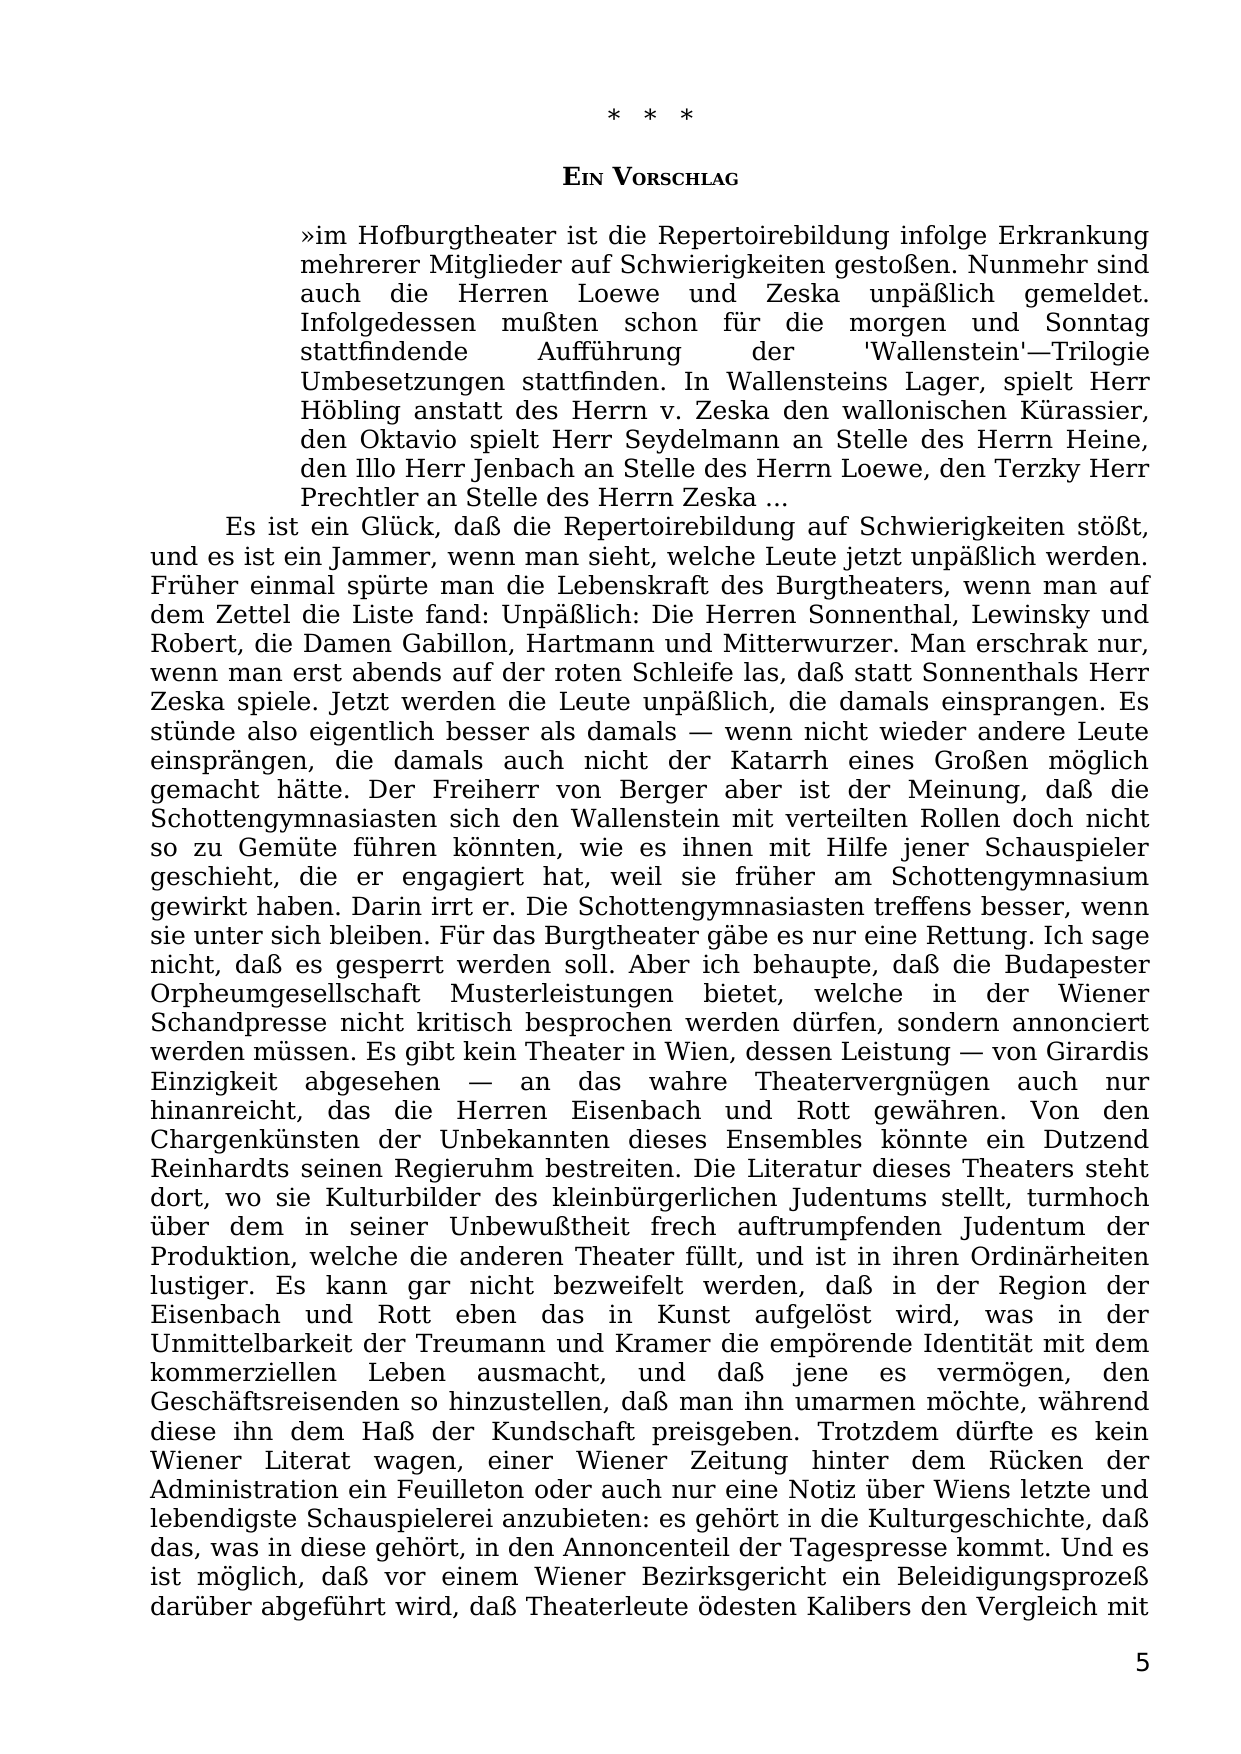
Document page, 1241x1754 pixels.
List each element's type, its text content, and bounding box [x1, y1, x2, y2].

text »im Hofburgtheater ist die Repertoirebildung infolge Erkrankung mehrerer Mitglieder auf Schwierigkeiten gestoßen. Nunmehr sind auch die Herren Loewe und Zeska unpäßlich gemeldet. Infolgedessen mußten schon für die morgen und Sonntag stattfindende Aufführung der 'Wallenstein'—Trilogie Umbesetzungen stattfinden. In Wallensteins Lager, spielt Herr Höbling anstatt des Herrn v. Zeska den wallonischen Kürassier, den Oktavio spielt Herr Seydelmann an Stelle des Herrn Heine, den Illo Herr Jenbach an Stelle des Herrn Loewe, den Terzky Herr Prechtler an Stelle des Herrn Zeska ... [300, 221, 1151, 512]
text Es ist ein Glück, daß die Repertoirebildung auf Schwierigkeiten stößt, und es ist ein Jammer, wenn man sieht, welche Leute jetzt unpäßlich werden. Früher einmal spürte man die Lebenskraft des Burgtheaters, wenn man auf dem Zettel die Liste fand: Unpäßlich: Die Herren Sonnenthal, Lewinsky und Robert, die Damen Gabillon, Hartmann und Mitterwurzer. Man erschrak nur, wenn man erst abends auf der roten Schleife las, daß statt Sonnenthals Herr Zeska spiele. Jetzt werden die Leute unpäßlich, die damals einsprangen. Es stünde also eigentlich besser als damals — wenn nicht wieder andere Leute einsprängen, die damals auch nicht der Katarrh eines Großen möglich gemacht hätte. Der Freiherr von Berger aber ist der Meinung, daß die Schottengymnasiasten sich den Wallenstein mit verteilten Rollen doch nicht so zu Gemüte führen könnten, wie es ihnen mit Hilfe jener Schauspieler geschieht, die er engagiert hat, weil sie früher am Schottengymnasium gewirkt haben. Darin irrt er. Die Schottengymnasiasten treffens besser, wenn sie unter sich bleiben. Für das Burgtheater gäbe es nur eine Rettung. Ich sage nicht, daß es gesperrt werden soll. Aber ich behaupte, daß die Budapester Orpheumgesellschaft Musterleistungen bietet, welche in der Wiener Schandpresse nicht kritisch besprochen werden dürfen, sondern annonciert werden müssen. Es gibt kein Theater in Wien, dessen Leistung — von Girardis Einzigkeit abgesehen — an das wahre Theatervergnügen auch nur hinanreicht, das die Herren Eisenbach und Rott gewähren. Von den Chargenkünsten der Unbekannten dieses Ensembles könnte ein Dutzend Reinhardts seinen Regieruhm bestreiten. Die Literatur dieses Theaters steht dort, wo sie Kulturbilder des kleinbürgerlichen Judentums stellt, turmhoch über dem in seiner Unbewußtheit frech auftrumpfenden Judentum der Produktion, welche die anderen Theater füllt, und ist in ihren Ordinärheiten lustiger. Es kann gar nicht bezweifelt werden, daß in der Region der Eisenbach und Rott eben das in Kunst aufgelöst wird, was in der Unmittelbarkeit der Treumann und Kramer die empörende Identität mit dem kommerziellen Leben ausmacht, und daß jene es vermögen, den Geschäftsreisenden so hinzustellen, daß man ihn umarmen möchte, während diese ihn dem Haß der Kundschaft preisgeben. Trotzdem dürfte es kein Wiener Literat wagen, einer Wiener Zeitung hinter dem Rücken der Administration ein Feuilleton oder auch nur eine Notiz über Wiens letzte und lebendigste Schauspielerei anzubieten: es gehört in die Kulturgeschichte, daß das, was in diese gehört, in den Annoncenteil der Tagespresse kommt. Und es ist möglich, daß vor einem Wiener Bezirksgericht ein Beleidigungsprozeß darüber abgeführt wird, daß Theaterleute ödesten Kalibers den Vergleich mit [150, 512, 1151, 1621]
text Ein Vorschlag [150, 133, 1151, 192]
text * * * [150, 104, 1151, 133]
